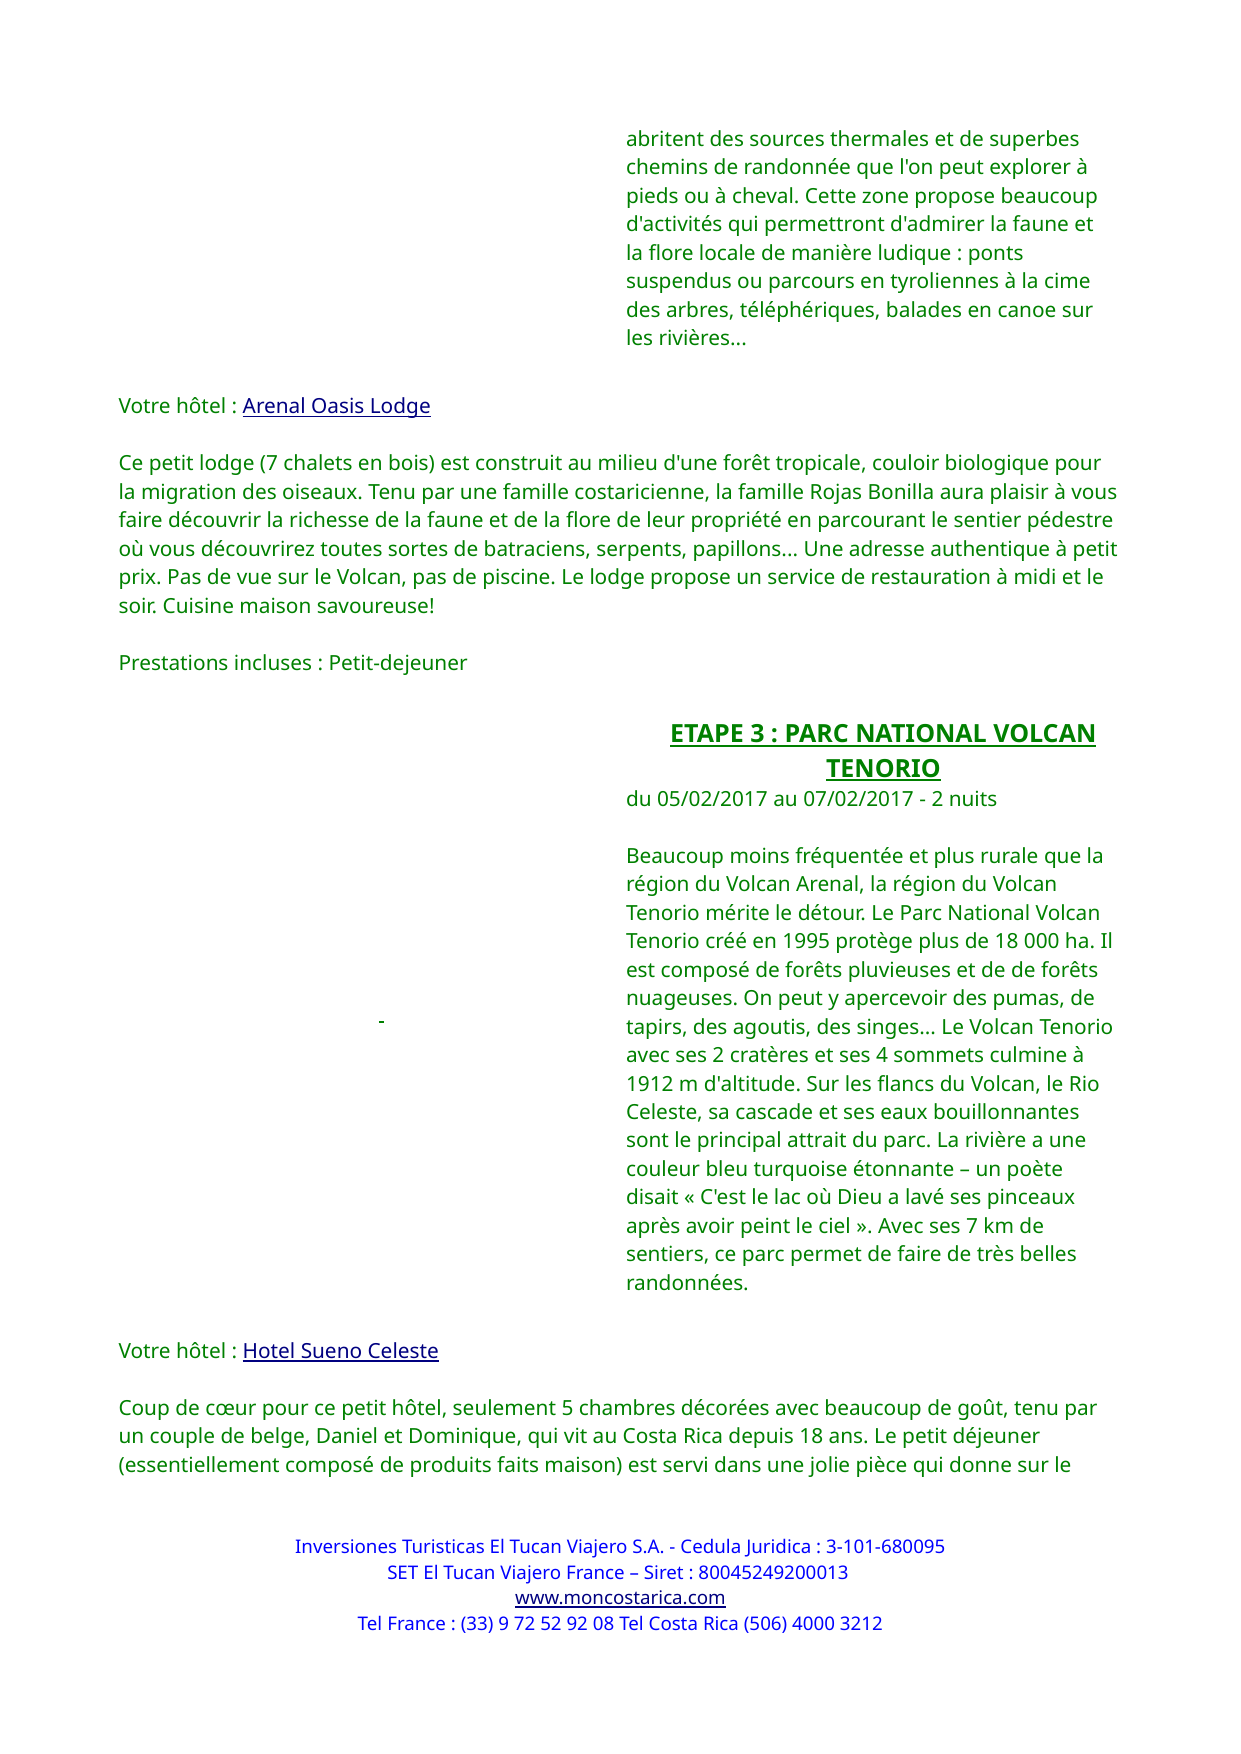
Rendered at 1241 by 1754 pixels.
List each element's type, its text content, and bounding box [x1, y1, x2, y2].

text Votre hôtel : Arenal Oasis Lodge [118, 391, 1122, 420]
table_header [118, 710, 620, 1302]
text Ce petit lodge (7 chalets en bois) est construit au milieu d'une forêt tropicale, couloir biologique pour la migration des oiseaux. Tenu par une famille costaricienne, la famille Rojas Bonilla aura plaisir à vous faire découvrir la richesse de la faune et de la flore de leur propriété en parcourant le sentier pédestre où vous découvrirez toutes sortes de batraciens, serpents, papillons... Une adresse authentique à petit prix. Pas de vue sur le Volcan, pas de piscine. Le lodge propose un service de restauration à midi et le soir. Cuisine maison savoureuse! [118, 448, 1122, 619]
table_header ETAPE 3 : PARC NATIONAL VOLCAN TENORIO du 05/02/2017 au 07/02/2017 - 2 nuits Beaucoup moins fréquentée et plus rurale que la région du Volcan Arenal, la région du Volcan Tenorio mérite le détour. Le Parc National Volcan Tenorio créé en 1995 protège plus de 18 000 ha. Il est composé de forêts pluvieuses et de de forêts nuageuses. On peut y apercevoir des pumas, de tapirs, des agoutis, des singes... Le Volcan Tenorio avec ses 2 cratères et ses 4 sommets culmine à 1912 m d'altitude. Sur les flancs du Volcan, le Rio Celeste, sa cascade et ses eaux bouillonnantes sont le principal attrait du parc. La rivière a une couleur bleu turquoise étonnante – un poète disait « C'est le lac où Dieu a lavé ses pinceaux après avoir peint le ciel ». Avec ses 7 km de sentiers, ce parc permet de faire de très belles randonnées. [620, 710, 1122, 1302]
table_header [118, 118, 620, 357]
text Votre hôtel : Hotel Sueno Celeste [118, 1336, 1122, 1364]
table_header abritent des sources thermales et de superbes chemins de randonnée que l'on peut explorer à pieds ou à cheval. Cette zone propose beaucoup d'activités qui permettront d'admirer la faune et la flore locale de manière ludique : ponts suspendus ou parcours en tyroliennes à la cime des arbres, téléphériques, balades en canoe sur les rivières... [620, 118, 1122, 357]
text Prestations incluses : Petit-dejeuner [118, 648, 1122, 676]
text Coup de cœur pour ce petit hôtel, seulement 5 chambres décorées avec beaucoup de goût, tenu par un couple de belge, Daniel et Dominique, qui vit au Costa Rica depuis 18 ans. Le petit déjeuner (essentiellement composé de produits faits maison) est servi dans une jolie pièce qui donne sur le [118, 1393, 1122, 1478]
